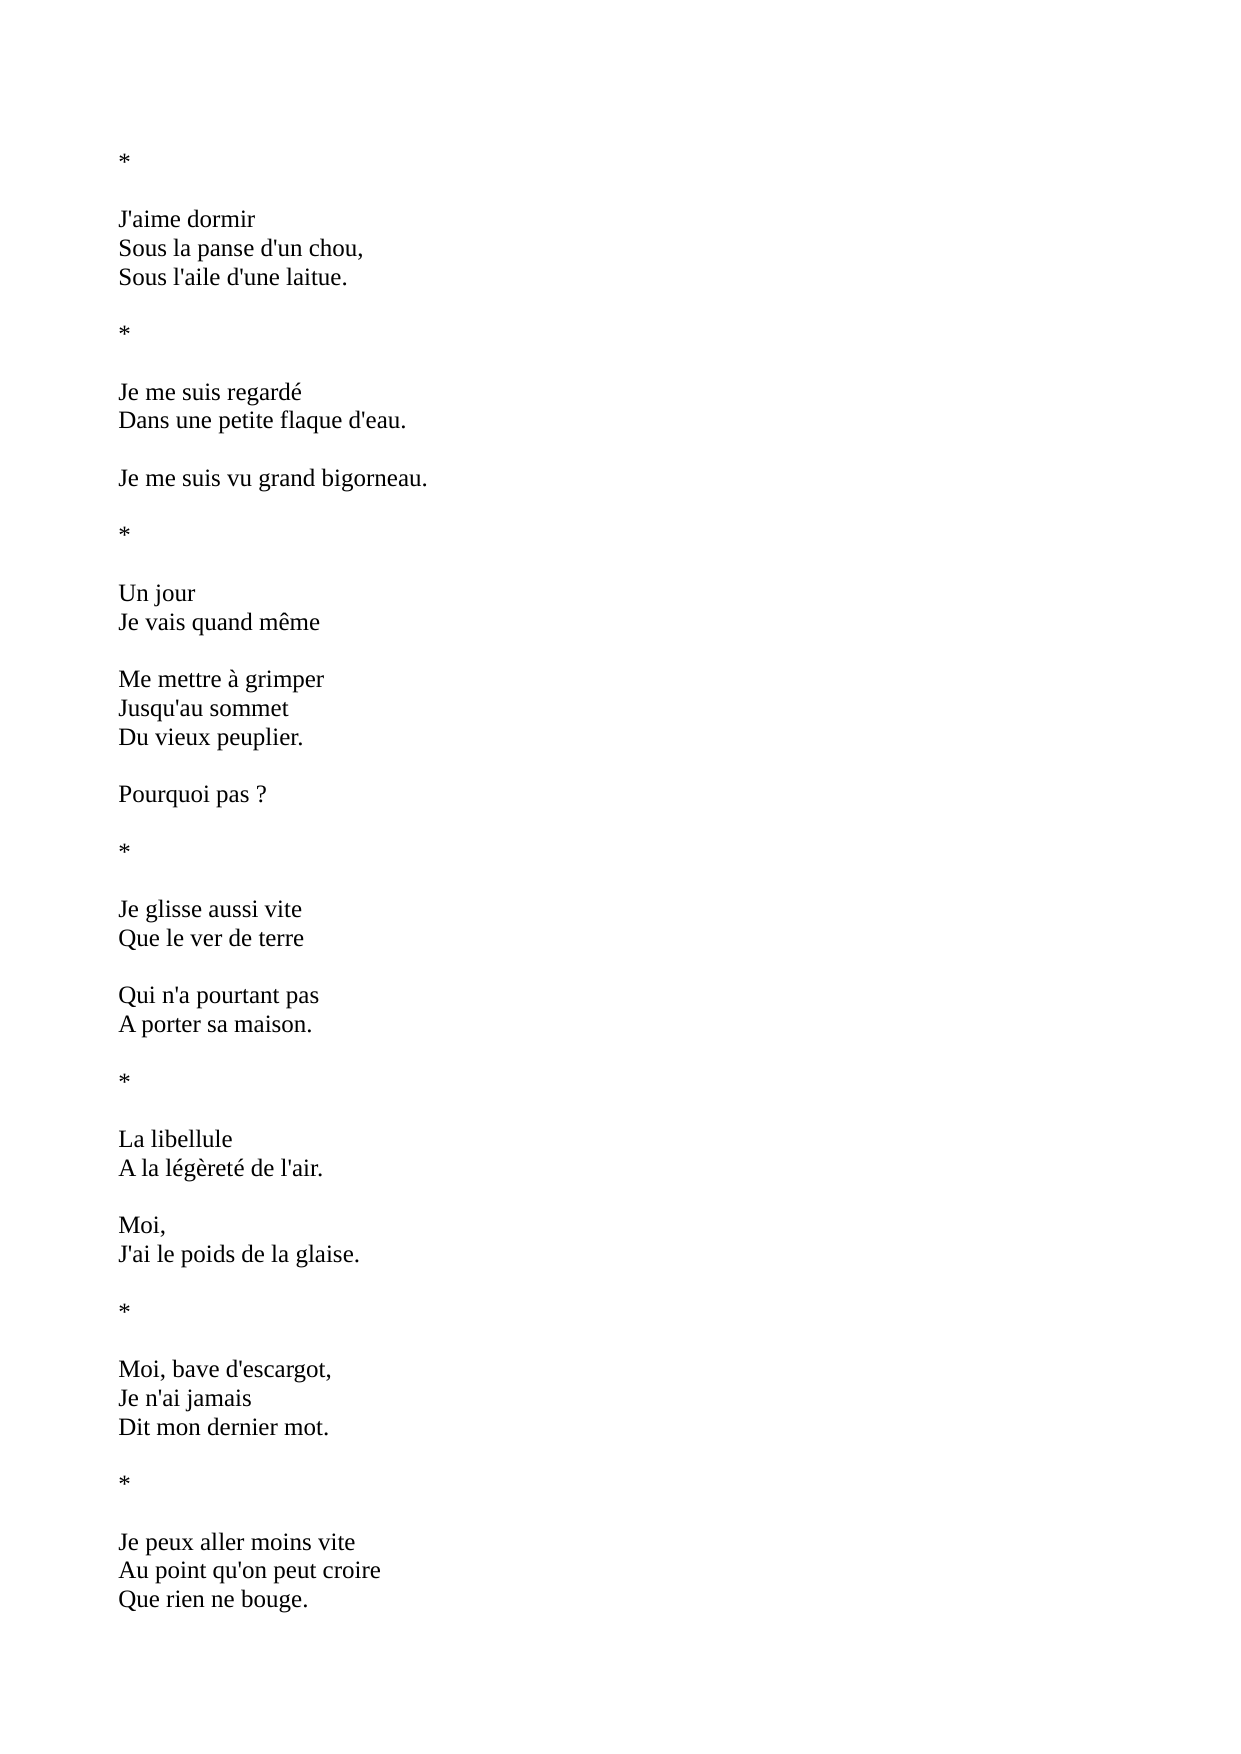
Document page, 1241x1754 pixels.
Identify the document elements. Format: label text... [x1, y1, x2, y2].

text Pourquoi pas ? [118, 779, 1122, 808]
text Je me suis regardé [118, 377, 1122, 406]
text * [118, 837, 1122, 866]
text Au point qu'on peut croire [118, 1556, 1122, 1584]
text * [118, 1297, 1122, 1326]
text Du vieux peuplier. [118, 722, 1122, 751]
text La libellule [118, 1124, 1122, 1153]
text Moi, [118, 1211, 1122, 1239]
text Qui n'a pourtant pas [118, 981, 1122, 1009]
text Je me suis vu grand bigorneau. [118, 463, 1122, 492]
text J'ai le poids de la glaise. [118, 1239, 1122, 1268]
text Sous l'aile d'une laitue. [118, 262, 1122, 291]
text Dit mon dernier mot. [118, 1412, 1122, 1441]
text Je n'ai jamais [118, 1383, 1122, 1412]
text A porter sa maison. [118, 1009, 1122, 1038]
text Je vais quand même [118, 607, 1122, 636]
text Que le ver de terre [118, 923, 1122, 952]
text Que rien ne bouge. [118, 1584, 1122, 1613]
text Dans une petite flaque d'eau. [118, 406, 1122, 434]
text Je glisse aussi vite [118, 894, 1122, 923]
text Un jour [118, 578, 1122, 607]
text * [118, 319, 1122, 348]
text Me mettre à grimper [118, 664, 1122, 693]
text * [118, 1067, 1122, 1096]
text * [118, 521, 1122, 549]
text Jusqu'au sommet [118, 693, 1122, 722]
text Moi, bave d'escargot, [118, 1354, 1122, 1383]
text Je peux aller moins vite [118, 1527, 1122, 1556]
text Sous la panse d'un chou, [118, 233, 1122, 262]
text * [118, 147, 1122, 176]
text A la légèreté de l'air. [118, 1153, 1122, 1182]
text * [118, 1469, 1122, 1498]
text J'aime dormir [118, 204, 1122, 233]
